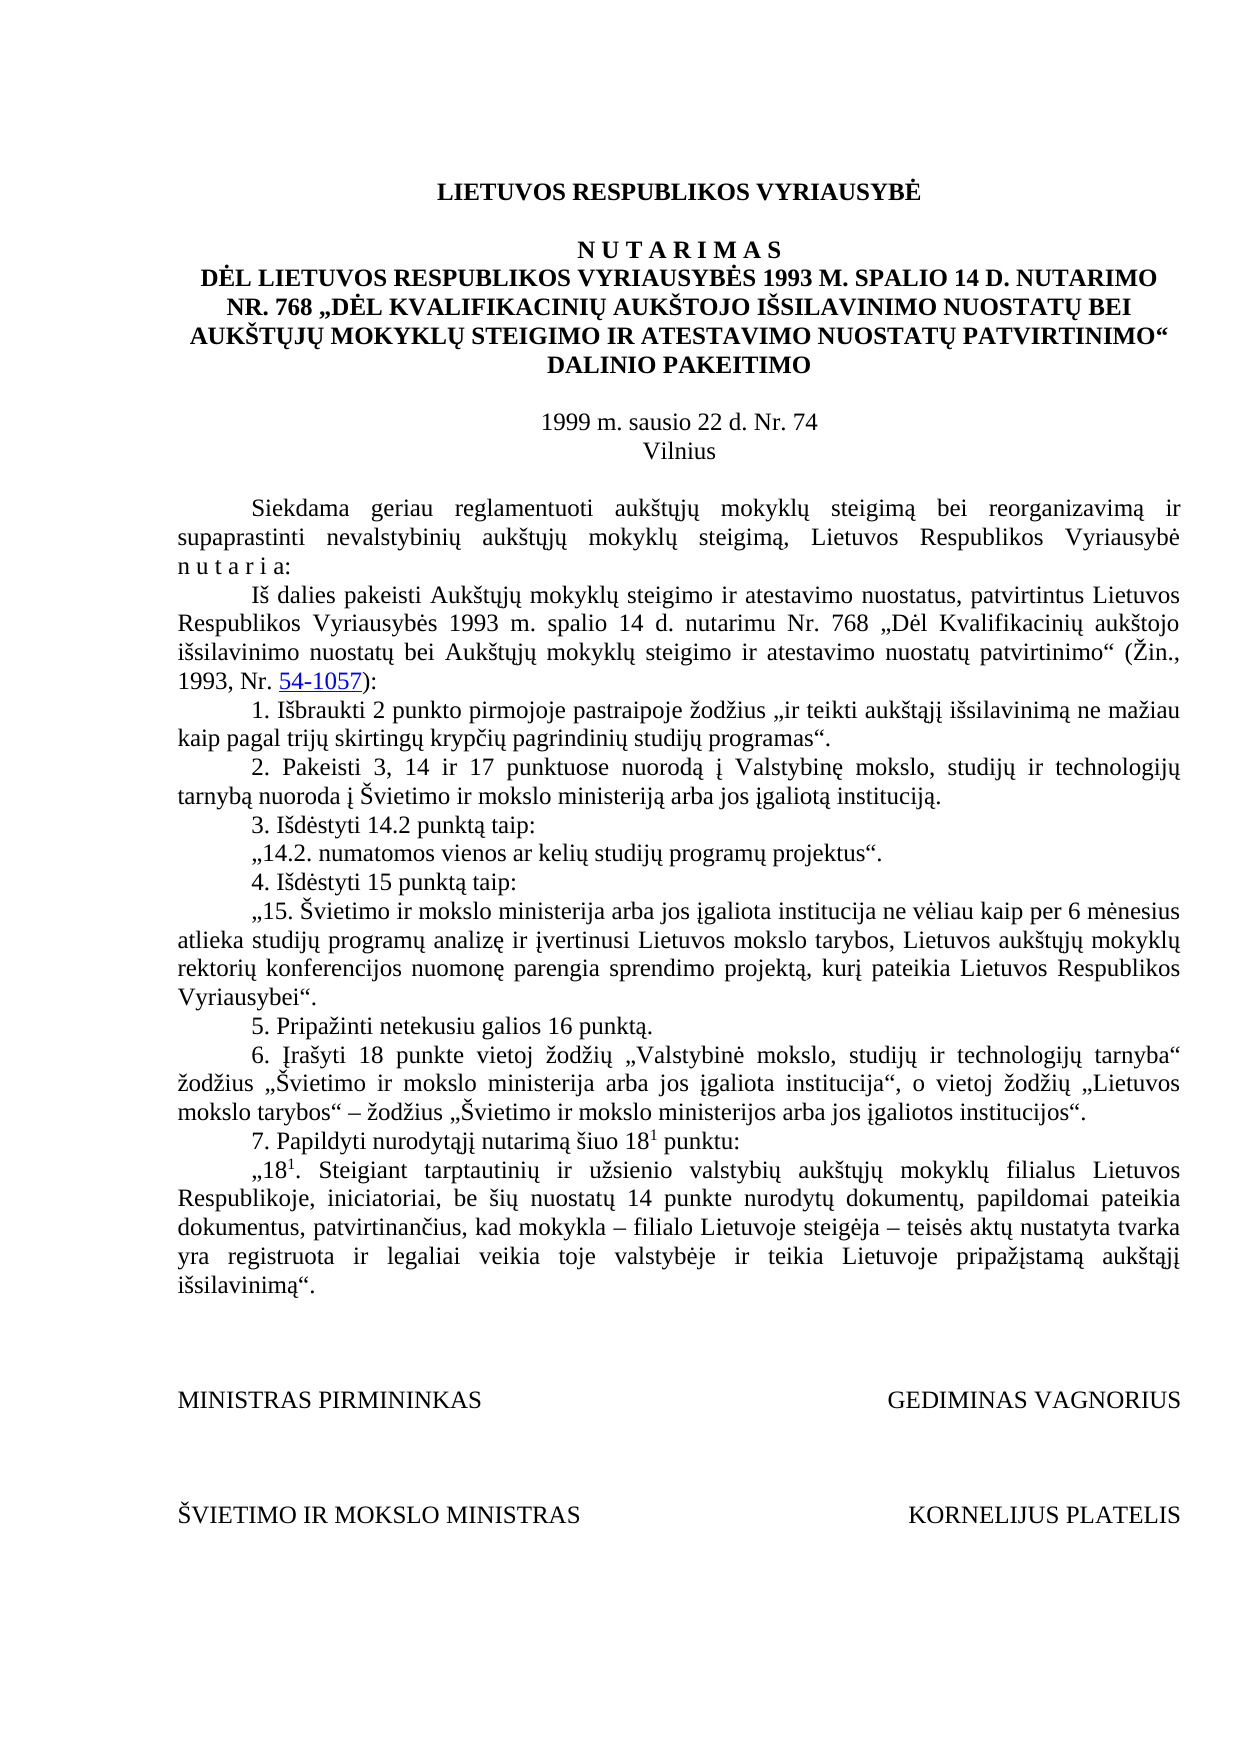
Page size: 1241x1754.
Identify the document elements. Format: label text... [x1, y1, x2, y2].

text LIETUVOS RESPUBLIKOS VYRIAUSYBĖ [177, 177, 1181, 206]
text 6. Įrašyti 18 punkte vietoj žodžių „Valstybinė mokslo, studijų ir technologijų tarnyba“ žodžius „Švietimo ir mokslo ministerija arba jos įgaliota institucija“, o vietoj žodžių „Lietuvos mokslo tarybos“ – žodžius „Švietimo ir mokslo ministerijos arba jos įgaliotos institucijos“. [177, 1040, 1181, 1126]
text 5. Pripažinti netekusiu galios 16 punktą. [177, 1011, 1181, 1040]
text DĖL LIETUVOS RESPUBLIKOS VYRIAUSYBĖS 1993 M. SPALIO 14 D. NUTARIMO NR. 768 „DĖL KVALIFIKACINIŲ AUKŠTOJO IŠSILAVINIMO NUOSTATŲ BEI AUKŠTŲJŲ MOKYKLŲ STEIGIMO IR ATESTAVIMO NUOSTATŲ PATVIRTINIMO“ DALINIO PAKEITIMO [177, 263, 1181, 378]
text Vilnius [177, 436, 1181, 465]
text 1. Išbraukti 2 punkto pirmojoje pastraipoje žodžius „ir teikti aukštąjį išsilavinimą ne mažiau kaip pagal trijų skirtingų krypčių pagrindinių studijų programas“. [177, 695, 1181, 752]
text „14.2. numatomos vienos ar kelių studijų programų projektus“. [177, 838, 1181, 867]
text 2. Pakeisti 3, 14 ir 17 punktuose nuorodą į Valstybinę mokslo, studijų ir technologijų tarnybą nuoroda į Švietimo ir mokslo ministeriją arba jos įgaliotą instituciją. [177, 752, 1181, 810]
text MINISTRAS PIRMININKAS GEDIMINAS VAGNORIUS [177, 1385, 1181, 1413]
text „15. Švietimo ir mokslo ministerija arba jos įgaliota institucija ne vėliau kaip per 6 mėnesius atlieka studijų programų analizę ir įvertinusi Lietuvos mokslo tarybos, Lietuvos aukštųjų mokyklų rektorių konferencijos nuomonę parengia sprendimo projektą, kurį pateikia Lietuvos Respublikos Vyriausybei“. [177, 896, 1181, 1011]
text Siekdama geriau reglamentuoti aukštųjų mokyklų steigimą bei reorganizavimą ir supaprastinti nevalstybinių aukštųjų mokyklų steigimą, Lietuvos Respublikos Vyriausybė nutaria: [177, 493, 1181, 580]
text N U T A R I M A S [177, 235, 1181, 263]
text Iš dalies pakeisti Aukštųjų mokyklų steigimo ir atestavimo nuostatus, patvirtintus Lietuvos Respublikos Vyriausybės 1993 m. spalio 14 d. nutarimu Nr. 768 „Dėl Kvalifikacinių aukštojo išsilavinimo nuostatų bei Aukštųjų mokyklų steigimo ir atestavimo nuostatų patvirtinimo“ (Žin., 1993, Nr. 54-1057): [177, 580, 1181, 695]
text „181. Steigiant tarptautinių ir užsienio valstybių aukštųjų mokyklų filialus Lietuvos Respublikoje, iniciatoriai, be šių nuostatų 14 punkte nurodytų dokumentų, papildomai pateikia dokumentus, patvirtinančius, kad mokykla – filialo Lietuvoje steigėja – teisės aktų nustatyta tvarka yra registruota ir legaliai veikia toje valstybėje ir teikia Lietuvoje pripažįstamą aukštąjį išsilavinimą“. [177, 1155, 1181, 1298]
text 3. Išdėstyti 14.2 punktą taip: [177, 810, 1181, 838]
text 4. Išdėstyti 15 punktą taip: [177, 867, 1181, 896]
text 1999 m. sausio 22 d. Nr. 74 [177, 407, 1181, 436]
text ŠVIETIMO IR MOKSLO MINISTRAS KORNELIJUS PLATELIS [177, 1500, 1181, 1528]
text 7. Papildyti nurodytąjį nutarimą šiuo 181 punktu: [177, 1126, 1181, 1155]
